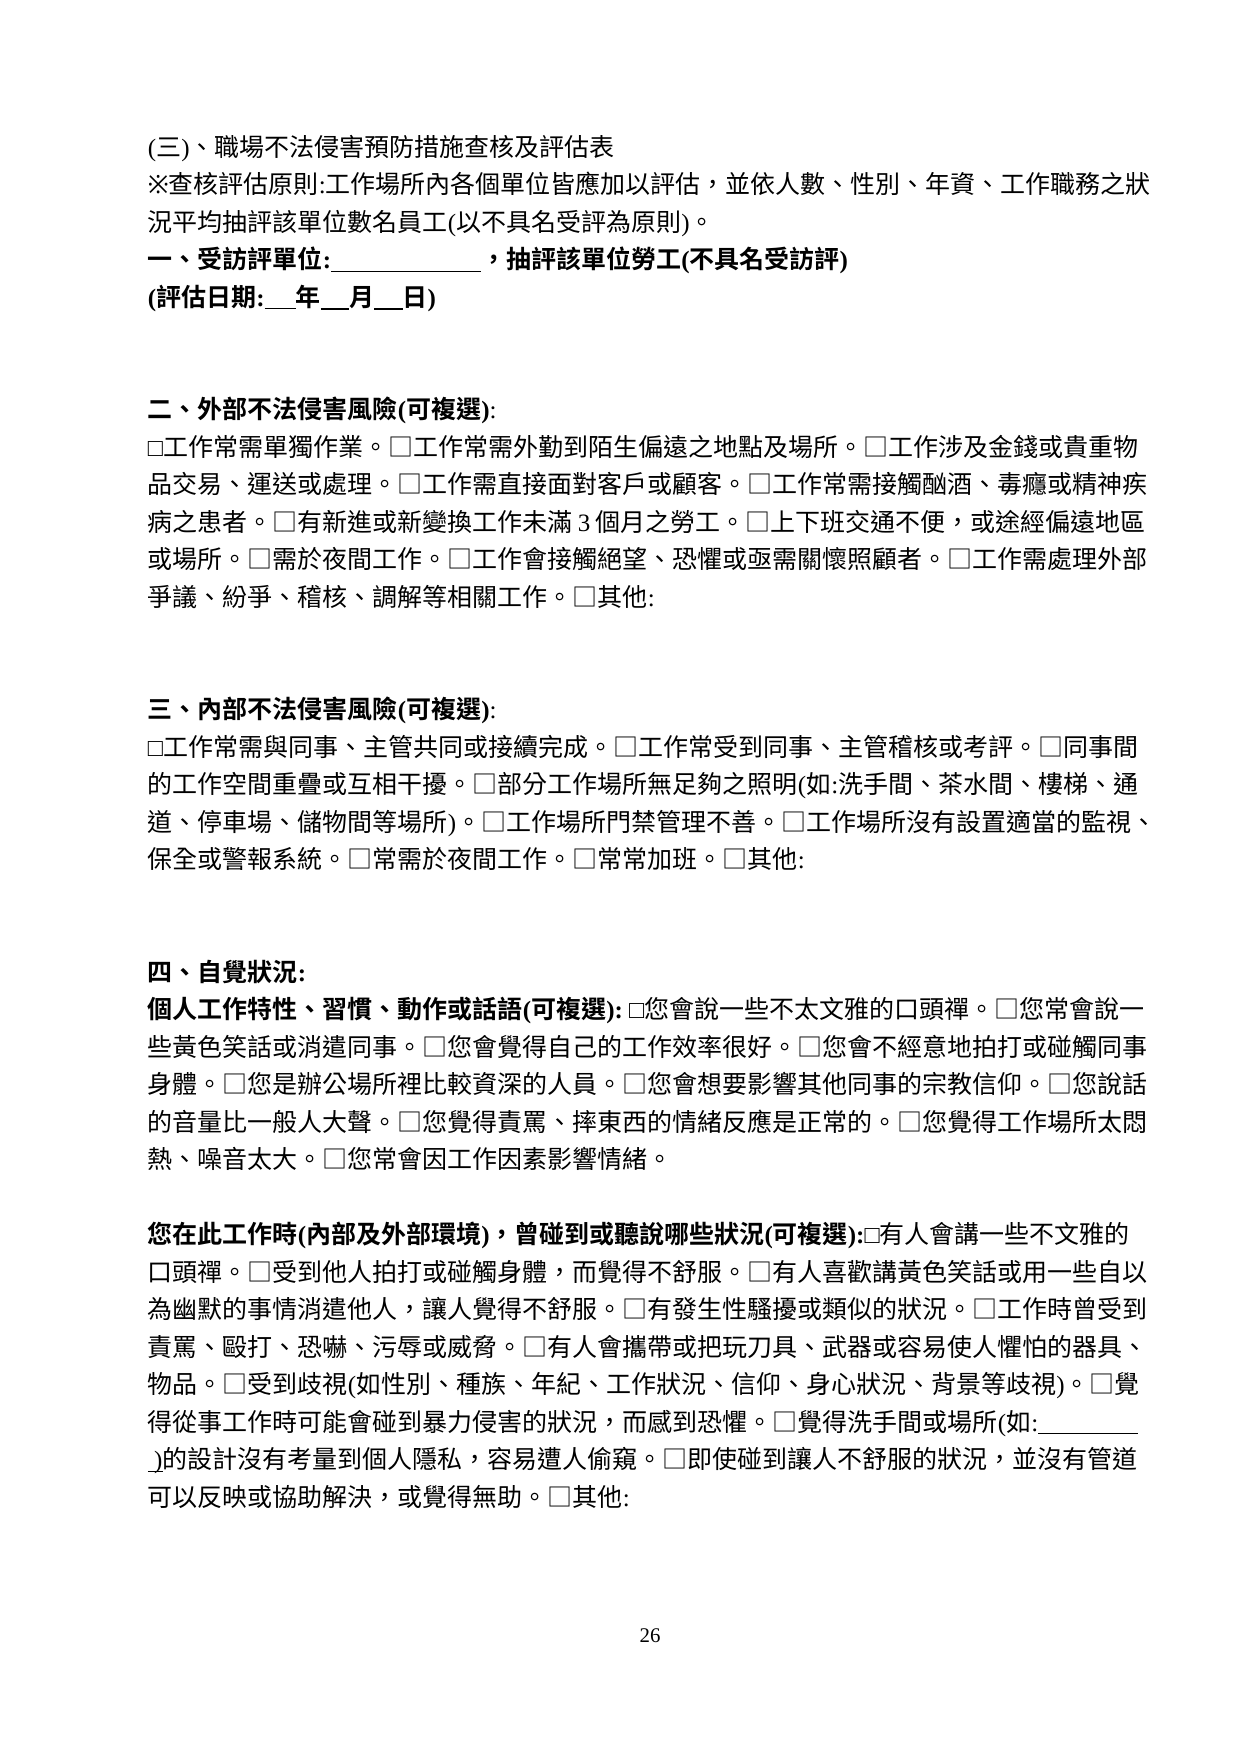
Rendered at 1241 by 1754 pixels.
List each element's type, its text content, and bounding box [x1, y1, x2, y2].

text 您在此工作時(內部及外部環境)，曾碰到或聽說哪些狀況(可複選):□有人會講一些不文雅的口頭禪。□受到他人拍打或碰觸身體，而覺得不舒服。□有人喜歡講黃色笑話或用一些自以為幽默的事情消遣他人，讓人覺得不舒服。□有發生性騷擾或類似的狀況。□工作時曾受到責罵、毆打、恐嚇、污辱或威脅。□有人會攜帶或把玩刀具、武器或容易使人懼怕的器具、物品。□受到歧視(如性別、種族、年紀、工作狀況、信仰、身心狀況、背景等歧視)。□覺得從事工作時可能會碰到暴力侵害的狀況，而感到恐懼。□覺得洗手間或場所(如: )的設計沒有考量到個人隱私，容易遭人偷窺。□即使碰到讓人不舒服的狀況，並沒有管道可以反映或協助解決，或覺得無助。□其他: [148, 1208, 1152, 1508]
text 三、內部不法侵害風險(可複選): [148, 683, 1152, 721]
text ※查核評估原則:工作場所內各個單位皆應加以評估，並依人數、性別、年資、工作職務之狀況平均抽評該單位數名員工(以不具名受評為原則)。 [148, 158, 1152, 233]
text □工作常需單獨作業。□工作常需外勤到陌生偏遠之地點及場所。□工作涉及金錢或貴重物品交易、運送或處理。□工作需直接面對客戶或顧客。□工作常需接觸酗酒、毒癮或精神疾病之患者。□有新進或新變換工作未滿3個月之勞工。□上下班交通不便，或途經偏遠地區或場所。□需於夜間工作。□工作會接觸絕望、恐懼或亟需關懷照顧者。□工作需處理外部爭議、紛爭、稽核、調解等相關工作。□其他: [148, 421, 1152, 608]
text □工作常需與同事、主管共同或接續完成。□工作常受到同事、主管稽核或考評。□同事間的工作空間重疊或互相干擾。□部分工作場所無足夠之照明(如:洗手間、茶水間、樓梯、通道、停車場、儲物間等場所)。□工作場所門禁管理不善。□工作場所沒有設置適當的監視、保全或警報系統。□常需於夜間工作。□常常加班。□其他: [148, 721, 1152, 871]
text 四、自覺狀況: [148, 946, 1152, 983]
text 二、外部不法侵害風險(可複選): [148, 383, 1152, 421]
subtitle 職場不法侵害預防措施查核及評估表 [148, 121, 1152, 158]
text (評估日期: 年 月 日) [148, 271, 1152, 308]
text 一、受訪評單位: ，抽評該單位勞工(不具名受訪評) [148, 233, 1152, 271]
text 個人工作特性、習慣、動作或話語(可複選): □您會說一些不太文雅的口頭禪。□您常會說一些黃色笑話或消遣同事。□您會覺得自己的工作效率很好。□您會不經意地拍打或碰觸同事身體。□您是辦公場所裡比較資深的人員。□您會想要影響其他同事的宗教信仰。□您說話的音量比一般人大聲。□您覺得責罵、摔東西的情緒反應是正常的。□您覺得工作場所太悶熱、噪音太大。□您常會因工作因素影響情緒。 [148, 983, 1152, 1171]
